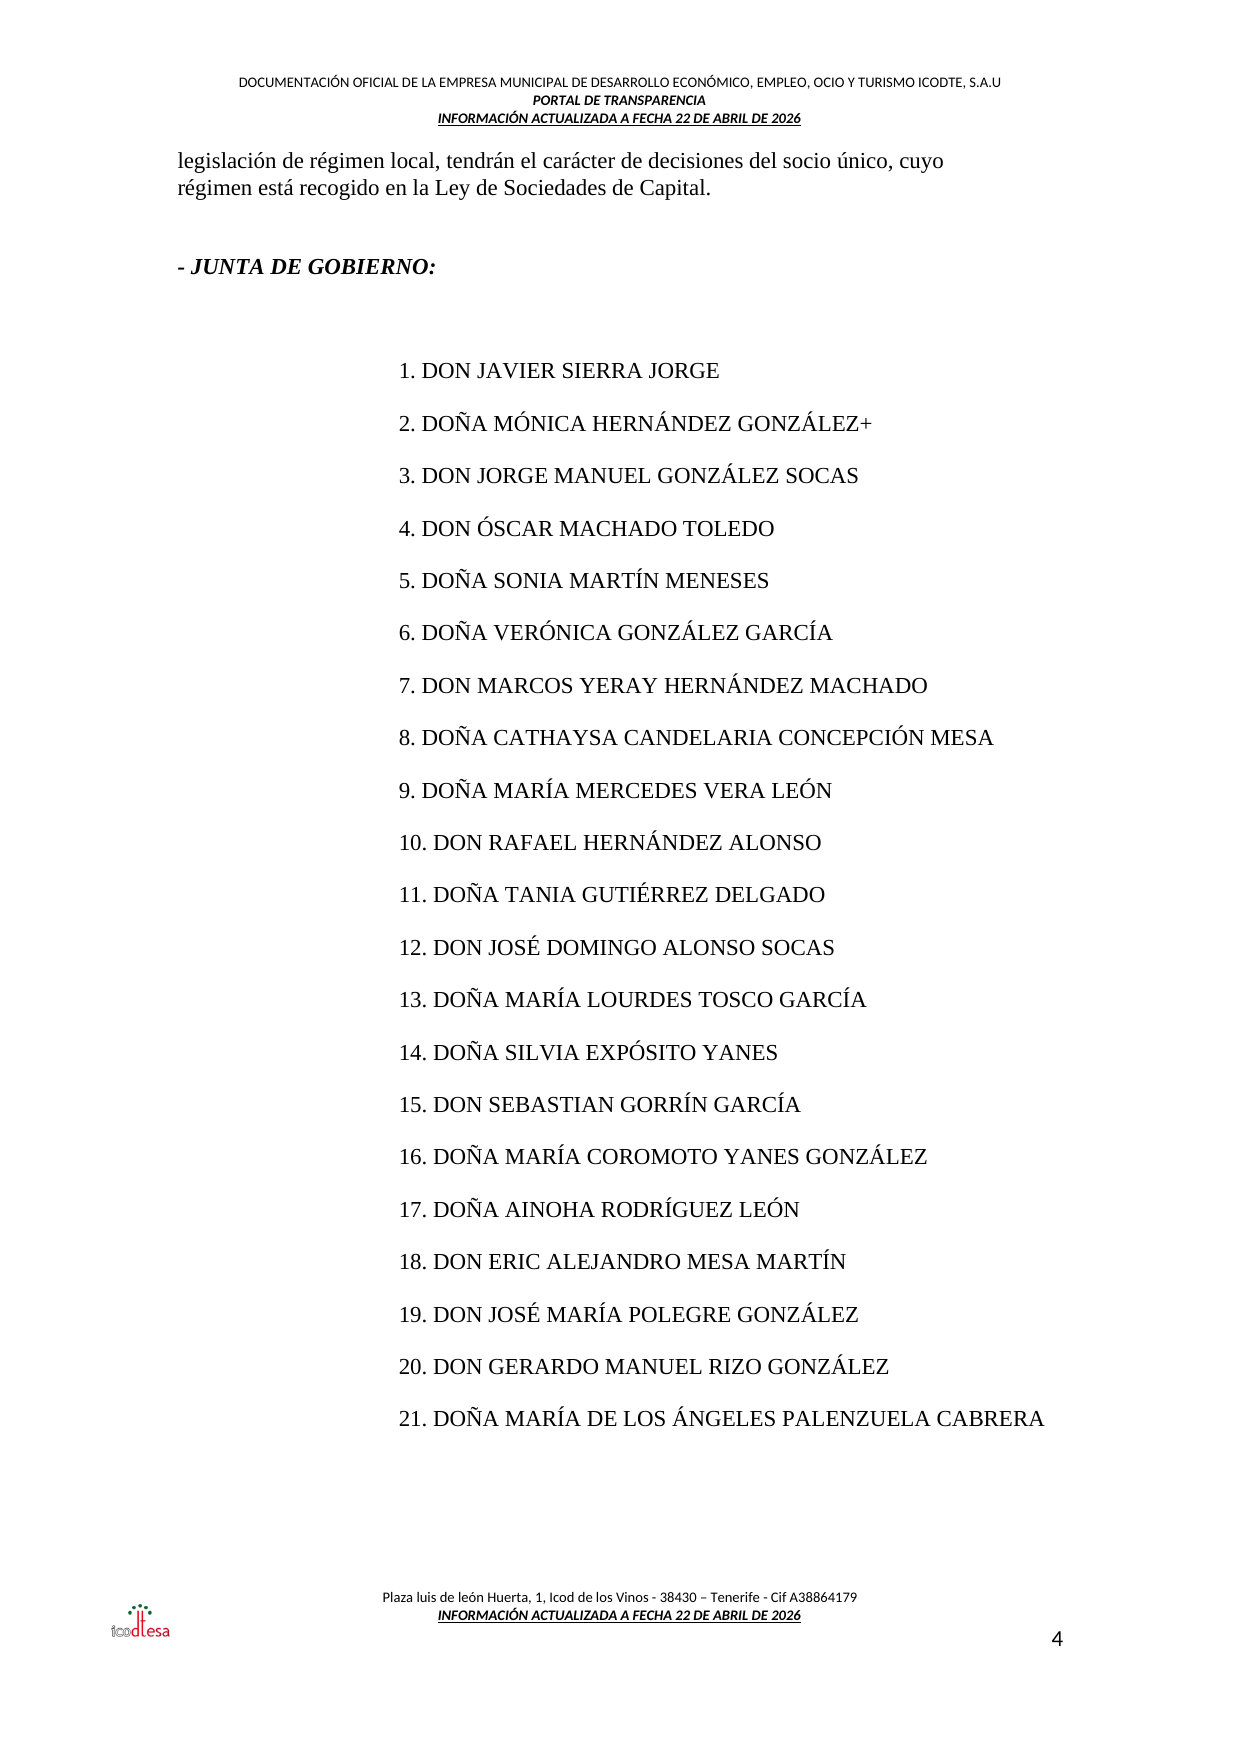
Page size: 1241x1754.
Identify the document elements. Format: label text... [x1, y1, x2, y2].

text 8. DOÑA CATHAYSA CANDELARIA CONCEPCIÓN MESA [398, 724, 1063, 751]
text 19. DON JOSÉ MARÍA POLEGRE GONZÁLEZ [398, 1301, 1063, 1327]
text 2. DOÑA MÓNICA HERNÁNDEZ GONZÁLEZ+ [398, 410, 1063, 436]
text 9. DOÑA MARÍA MERCEDES VERA LEÓN [398, 777, 1063, 803]
text 5. DOÑA SONIA MARTÍN MENESES [398, 567, 1063, 593]
text - JUNTA DE GOBIERNO: [177, 253, 1063, 279]
text 21. DOÑA MARÍA DE LOS ÁNGELES PALENZUELA CABRERA [398, 1405, 1063, 1432]
text 12. DON JOSÉ DOMINGO ALONSO SOCAS [398, 934, 1063, 960]
text 15. DON SEBASTIAN GORRÍN GARCÍA [398, 1091, 1063, 1117]
text 1. DON JAVIER SIERRA JORGE [398, 357, 1063, 384]
text 20. DON GERARDO MANUEL RIZO GONZÁLEZ [398, 1353, 1063, 1379]
text 17. DOÑA AINOHA RODRÍGUEZ LEÓN [398, 1196, 1063, 1222]
text 11. DOÑA TANIA GUTIÉRREZ DELGADO [398, 881, 1063, 908]
text 6. DOÑA VERÓNICA GONZÁLEZ GARCÍA [398, 619, 1063, 646]
text 10. DON RAFAEL HERNÁNDEZ ALONSO [398, 829, 1063, 855]
text 4. DON ÓSCAR MACHADO TOLEDO [398, 515, 1063, 541]
text 18. DON ERIC ALEJANDRO MESA MARTÍN [398, 1248, 1063, 1274]
text 13. DOÑA MARÍA LOURDES TOSCO GARCÍA [398, 986, 1063, 1013]
text 16. DOÑA MARÍA COROMOTO YANES GONZÁLEZ [398, 1143, 1063, 1170]
text 7. DON MARCOS YERAY HERNÁNDEZ MACHADO [398, 672, 1063, 698]
text régimen está recogido en la Ley de Sociedades de Capital. [177, 174, 1063, 200]
text 3. DON JORGE MANUEL GONZÁLEZ SOCAS [398, 462, 1063, 489]
text 14. DOÑA SILVIA EXPÓSITO YANES [398, 1039, 1063, 1065]
text legislación de régimen local, tendrán el carácter de decisiones del socio único, cuyo [177, 148, 1063, 174]
